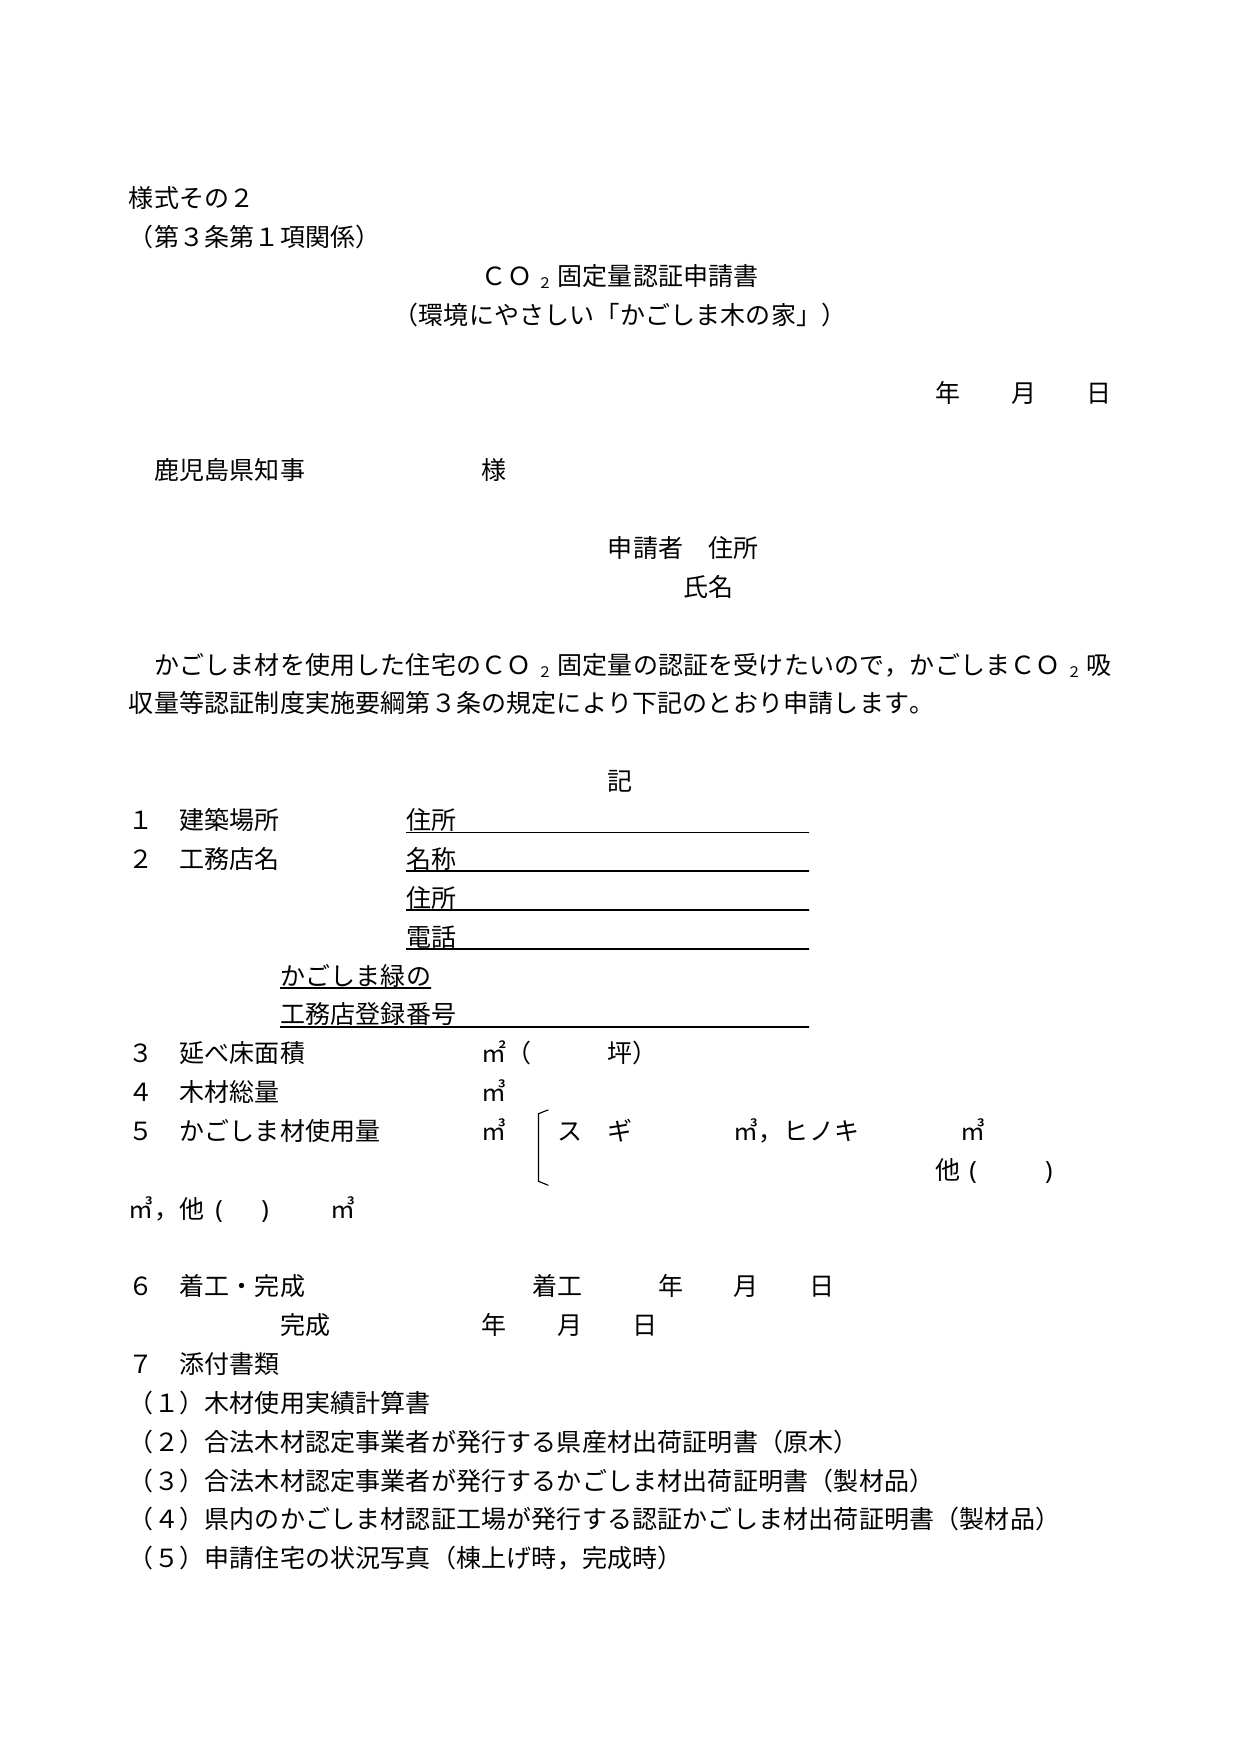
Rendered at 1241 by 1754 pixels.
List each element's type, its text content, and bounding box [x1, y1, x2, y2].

text 申請者 住所 [128, 527, 1112, 566]
text （環境にやさしい｢かごしま木の家｣） [128, 294, 1112, 333]
text 完成 年 月 日 [128, 1304, 1112, 1343]
text 鹿児島県知事 様 [128, 449, 1112, 488]
text 他( ) ㎥，他( ) ㎥ [128, 1149, 1112, 1227]
text かごしま材を使用した住宅のＣＯ２固定量の認証を受けたいので，かごしまＣＯ２吸収量等認証制度実施要綱第３条の規定により下記のとおり申請します。 [128, 644, 1112, 722]
text （第３条第１項関係） [128, 216, 1112, 255]
text （４）県内のかごしま材認証工場が発行する認証かごしま材出荷証明書（製材品） [128, 1499, 1112, 1537]
text ２ 工務店名 名称 [128, 838, 1112, 877]
text 様式その２ [128, 178, 1112, 216]
text 年 月 日 [128, 372, 1112, 411]
text （２）合法木材認定事業者が発行する県産材出荷証明書（原木） [128, 1421, 1112, 1460]
text 工務店登録番号 [128, 993, 1112, 1032]
text 電話 [128, 916, 1112, 955]
text ７ 添付書類 [128, 1343, 1112, 1382]
text ＣＯ２固定量認証申請書 [128, 255, 1112, 294]
text ６ 着工・完成 着工 年 月 日 [128, 1266, 1112, 1304]
text （５）申請住宅の状況写真（棟上げ時，完成時） [128, 1537, 1112, 1576]
text ４ 木材総量 ㎥ [128, 1071, 1112, 1110]
text かごしま緑の [128, 955, 1112, 993]
text １ 建築場所 住所 [128, 799, 1112, 838]
text （３）合法木材認定事業者が発行するかごしま材出荷証明書（製材品） [128, 1460, 1112, 1499]
text ス ギ ㎥，ヒノキ ㎥ [540, 1110, 1112, 1149]
text ３ 延べ床面積 ㎡（ 坪） [128, 1032, 1112, 1071]
text 氏名 [128, 566, 1112, 605]
text （１）木材使用実績計算書 [128, 1382, 1112, 1421]
text 記 [128, 760, 1112, 799]
text ５ かごしま材使用量 ㎥ [128, 1110, 543, 1149]
text 住所 [128, 877, 1112, 916]
